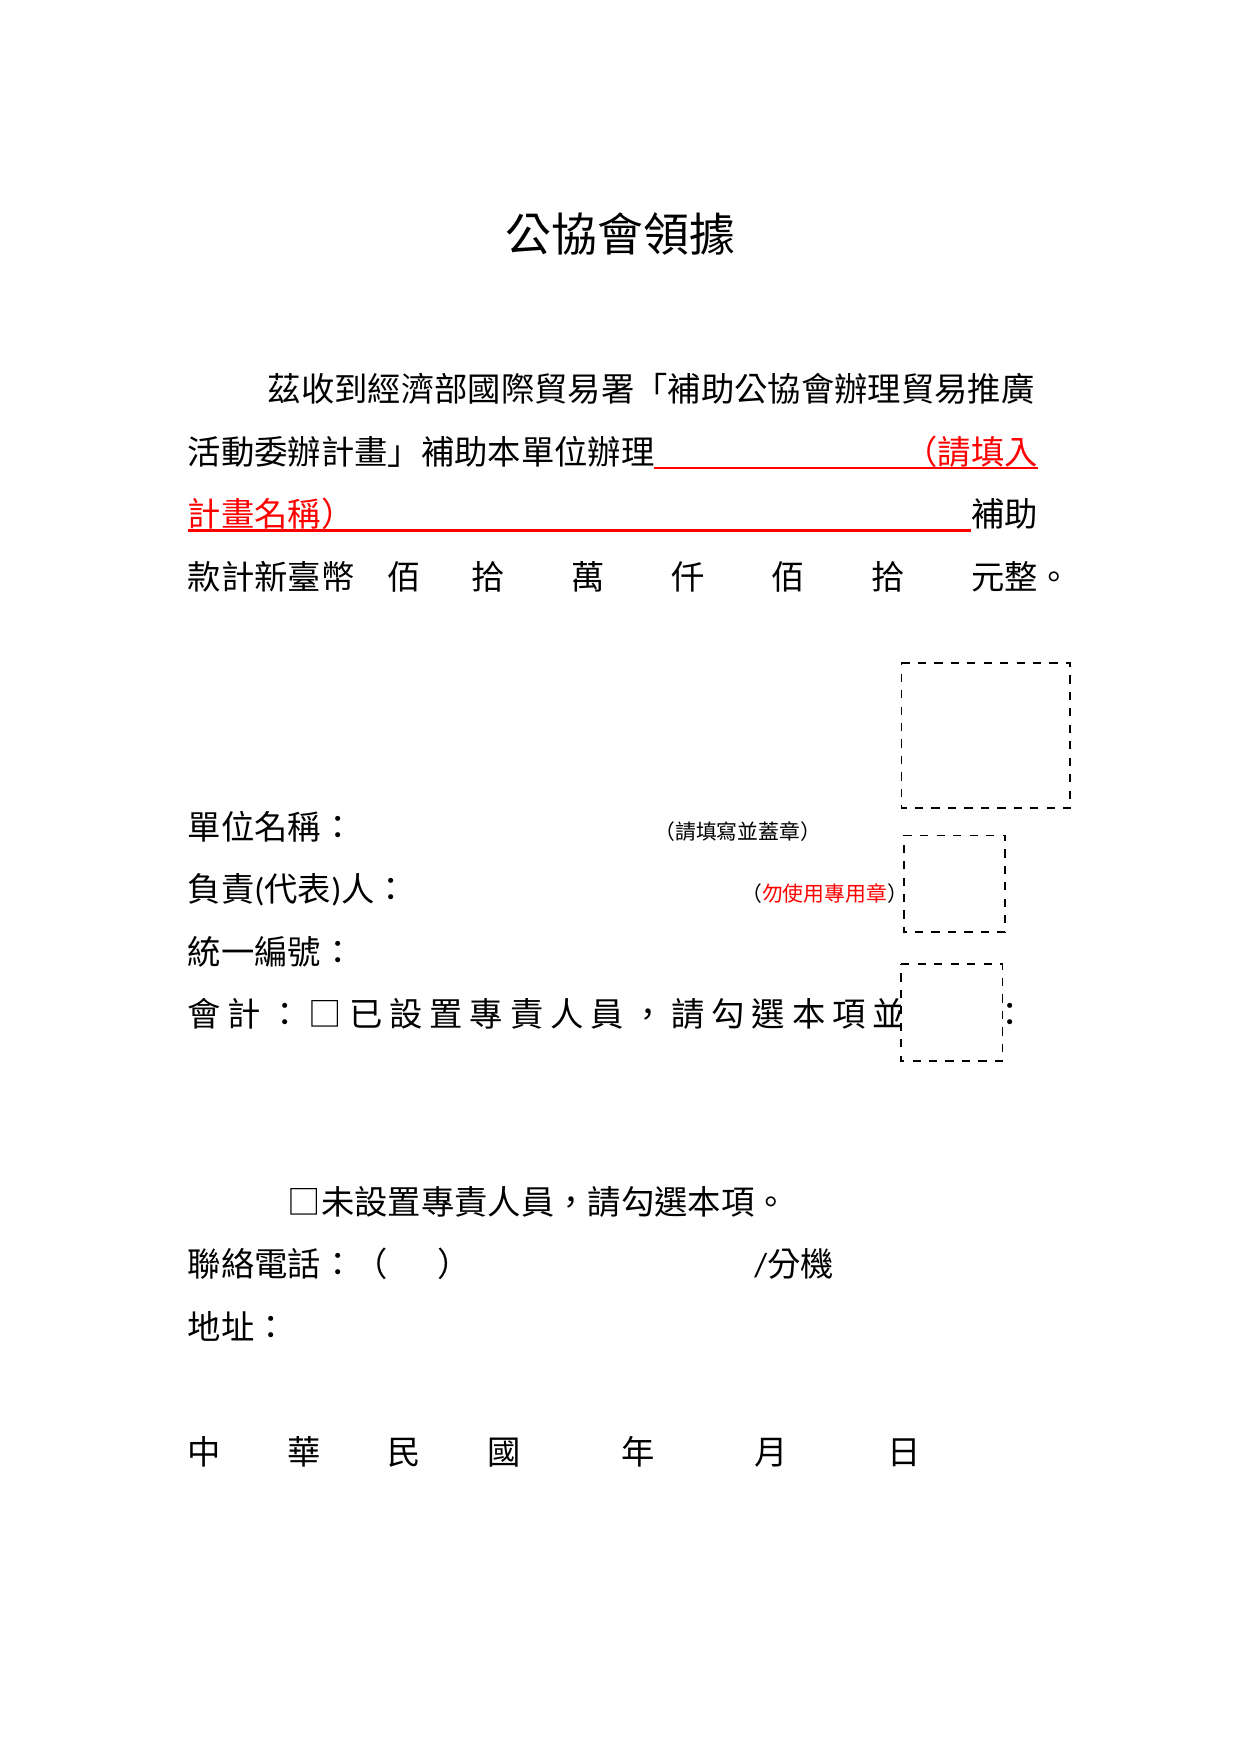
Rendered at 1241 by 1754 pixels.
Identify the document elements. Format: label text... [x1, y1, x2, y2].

text 中 華 民 國 年 月 日 [187, 1408, 1053, 1471]
text 茲收到經濟部國際貿易署「補助公協會辦理貿易推廣活動委辦計畫」補助本單位辦理 （請填入計畫名稱） 補助款計新臺幣 佰 拾 萬 仟 佰 拾 元整。 [187, 346, 1053, 596]
text □未設置專責人員，請勾選本項。 [187, 1158, 1053, 1221]
text 地址： [187, 1283, 1053, 1346]
text 聯絡電話：（ ） /分機 [187, 1221, 1053, 1283]
text 公協會領據 [187, 158, 1053, 283]
text 負責(代表)人： （勿使用專用章） [187, 846, 904, 908]
text 負責(代表)人： （勿使用專用章） [1005, 846, 1053, 908]
text 統一編號： [187, 908, 1053, 971]
text 會計：□已設置專責人員，請勾選本項並蓋章： （若勾選本項，請務必加蓋會計姓名章） [187, 971, 1053, 1158]
text 單位名稱： （請填寫並蓋章） [187, 783, 1053, 846]
